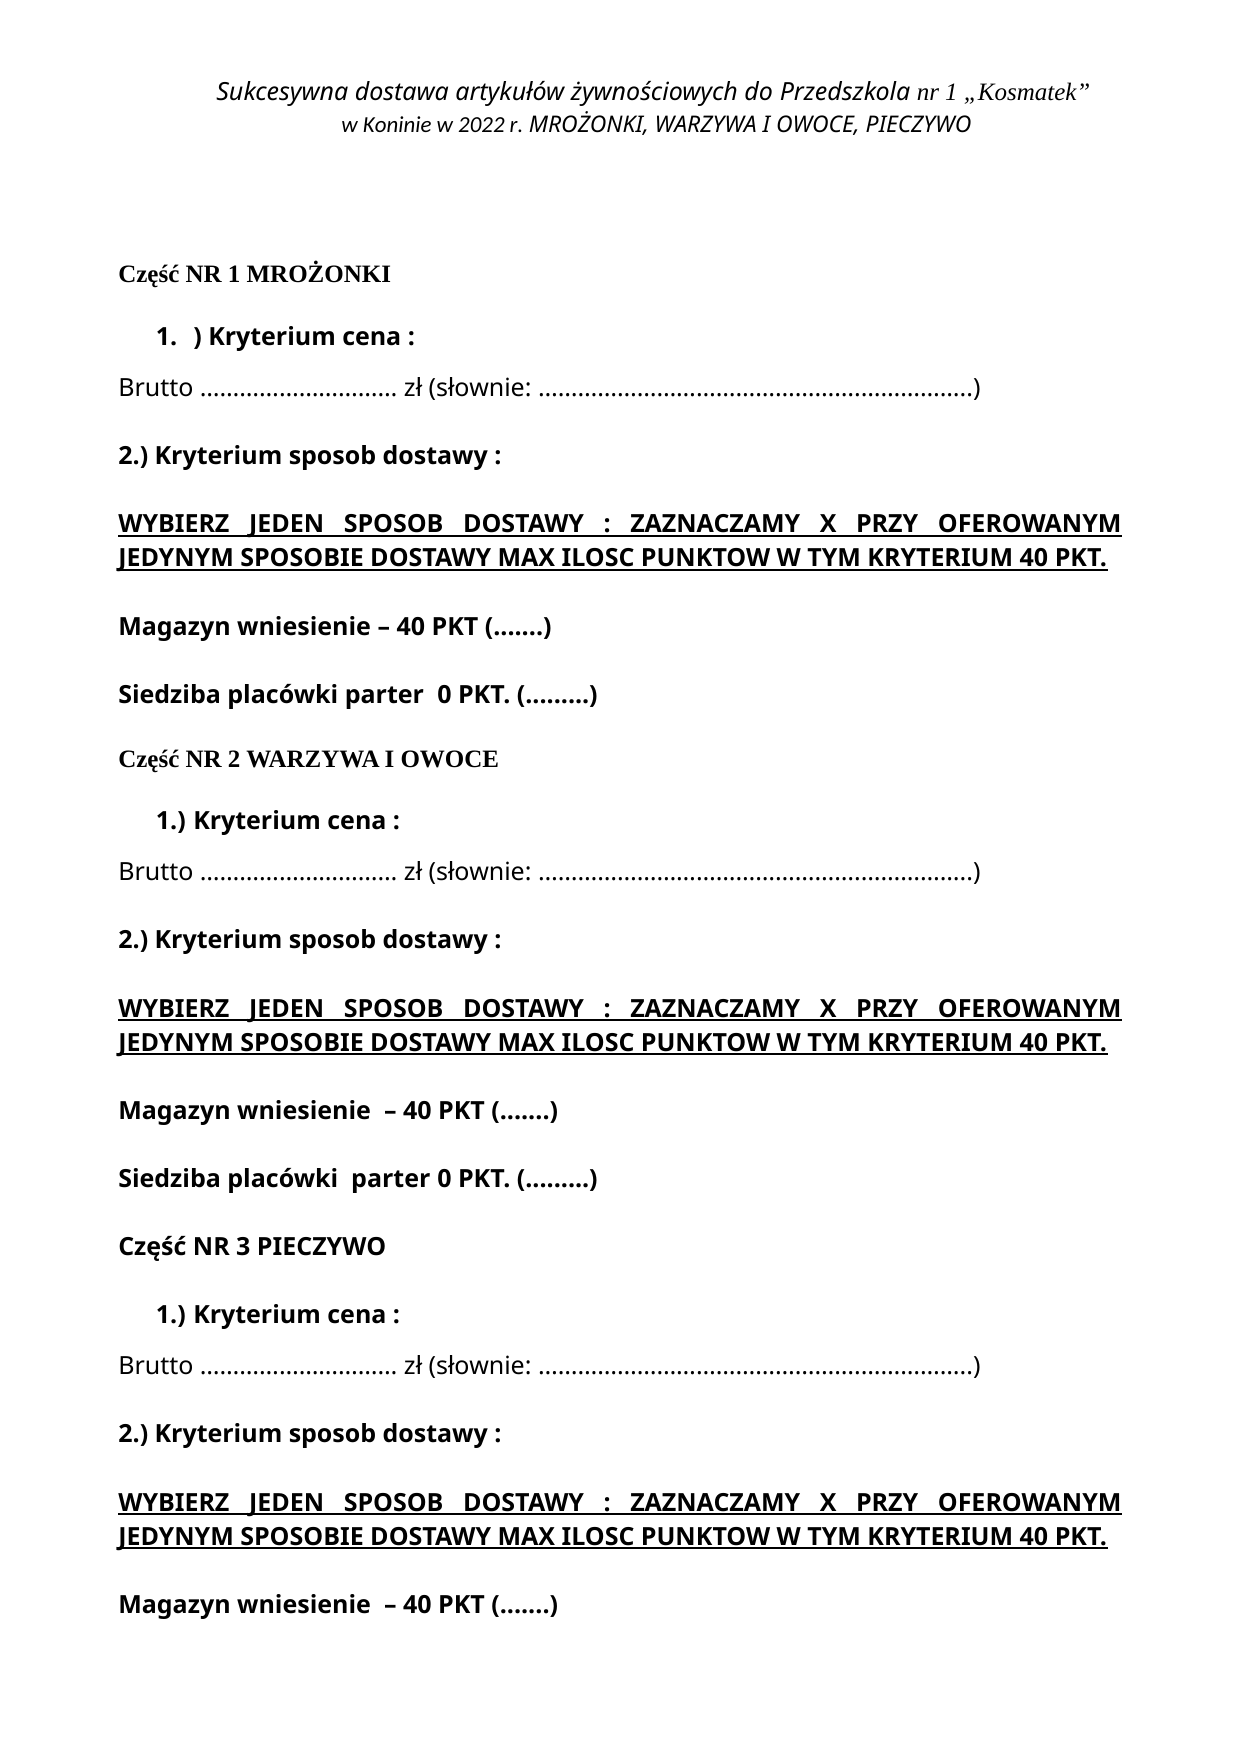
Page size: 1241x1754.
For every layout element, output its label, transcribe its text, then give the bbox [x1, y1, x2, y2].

text Brutto ………………………… zł (słownie: ………………………………………….……………..) [118, 1348, 1122, 1382]
text Magazyn wniesienie – 40 PKT (.......) [118, 1586, 1122, 1620]
text 2.) Kryterium sposob dostawy : [118, 438, 1122, 472]
text WYBIERZ JEDEN SPOSOB DOSTAWY : ZAZNACZAMY X PRZY OFEROWANYM [118, 990, 1122, 1019]
text Część NR 2 WARZYWA I OWOCE [118, 744, 1122, 773]
list ) Kryterium cena : [156, 319, 1122, 353]
text Brutto ………………………… zł (słownie: ………………………………………….……………..) [118, 854, 1122, 888]
list Kryterium cena : [156, 803, 1122, 837]
text Część NR 3 PIECZYWO [118, 1229, 1122, 1263]
text JEDYNYM SPOSOBIE DOSTAWY MAX ILOSC PUNKTOW W TYM KRYTERIUM 40 PKT. [118, 1515, 1122, 1552]
text WYBIERZ JEDEN SPOSOB DOSTAWY : ZAZNACZAMY X PRZY OFEROWANYM [118, 506, 1122, 535]
text JEDYNYM SPOSOBIE DOSTAWY MAX ILOSC PUNKTOW W TYM KRYTERIUM 40 PKT. [118, 537, 1122, 574]
text Magazyn wniesienie – 40 PKT (.......) [118, 608, 1122, 642]
text JEDYNYM SPOSOBIE DOSTAWY MAX ILOSC PUNKTOW W TYM KRYTERIUM 40 PKT. [118, 1021, 1122, 1058]
text Siedziba placówki parter 0 PKT. (.........) [118, 1161, 1122, 1195]
text Siedziba placówki parter 0 PKT. (.........) [118, 676, 1122, 710]
text Brutto ………………………… zł (słownie: ………………………………………….……………..) [118, 370, 1122, 404]
text Część NR 1 MROŻONKI [118, 259, 1122, 288]
text WYBIERZ JEDEN SPOSOB DOSTAWY : ZAZNACZAMY X PRZY OFEROWANYM [118, 1484, 1122, 1513]
text Magazyn wniesienie – 40 PKT (.......) [118, 1092, 1122, 1127]
text 2.) Kryterium sposob dostawy : [118, 1416, 1122, 1450]
list Kryterium cena : [156, 1297, 1122, 1331]
text 2.) Kryterium sposob dostawy : [118, 922, 1122, 956]
